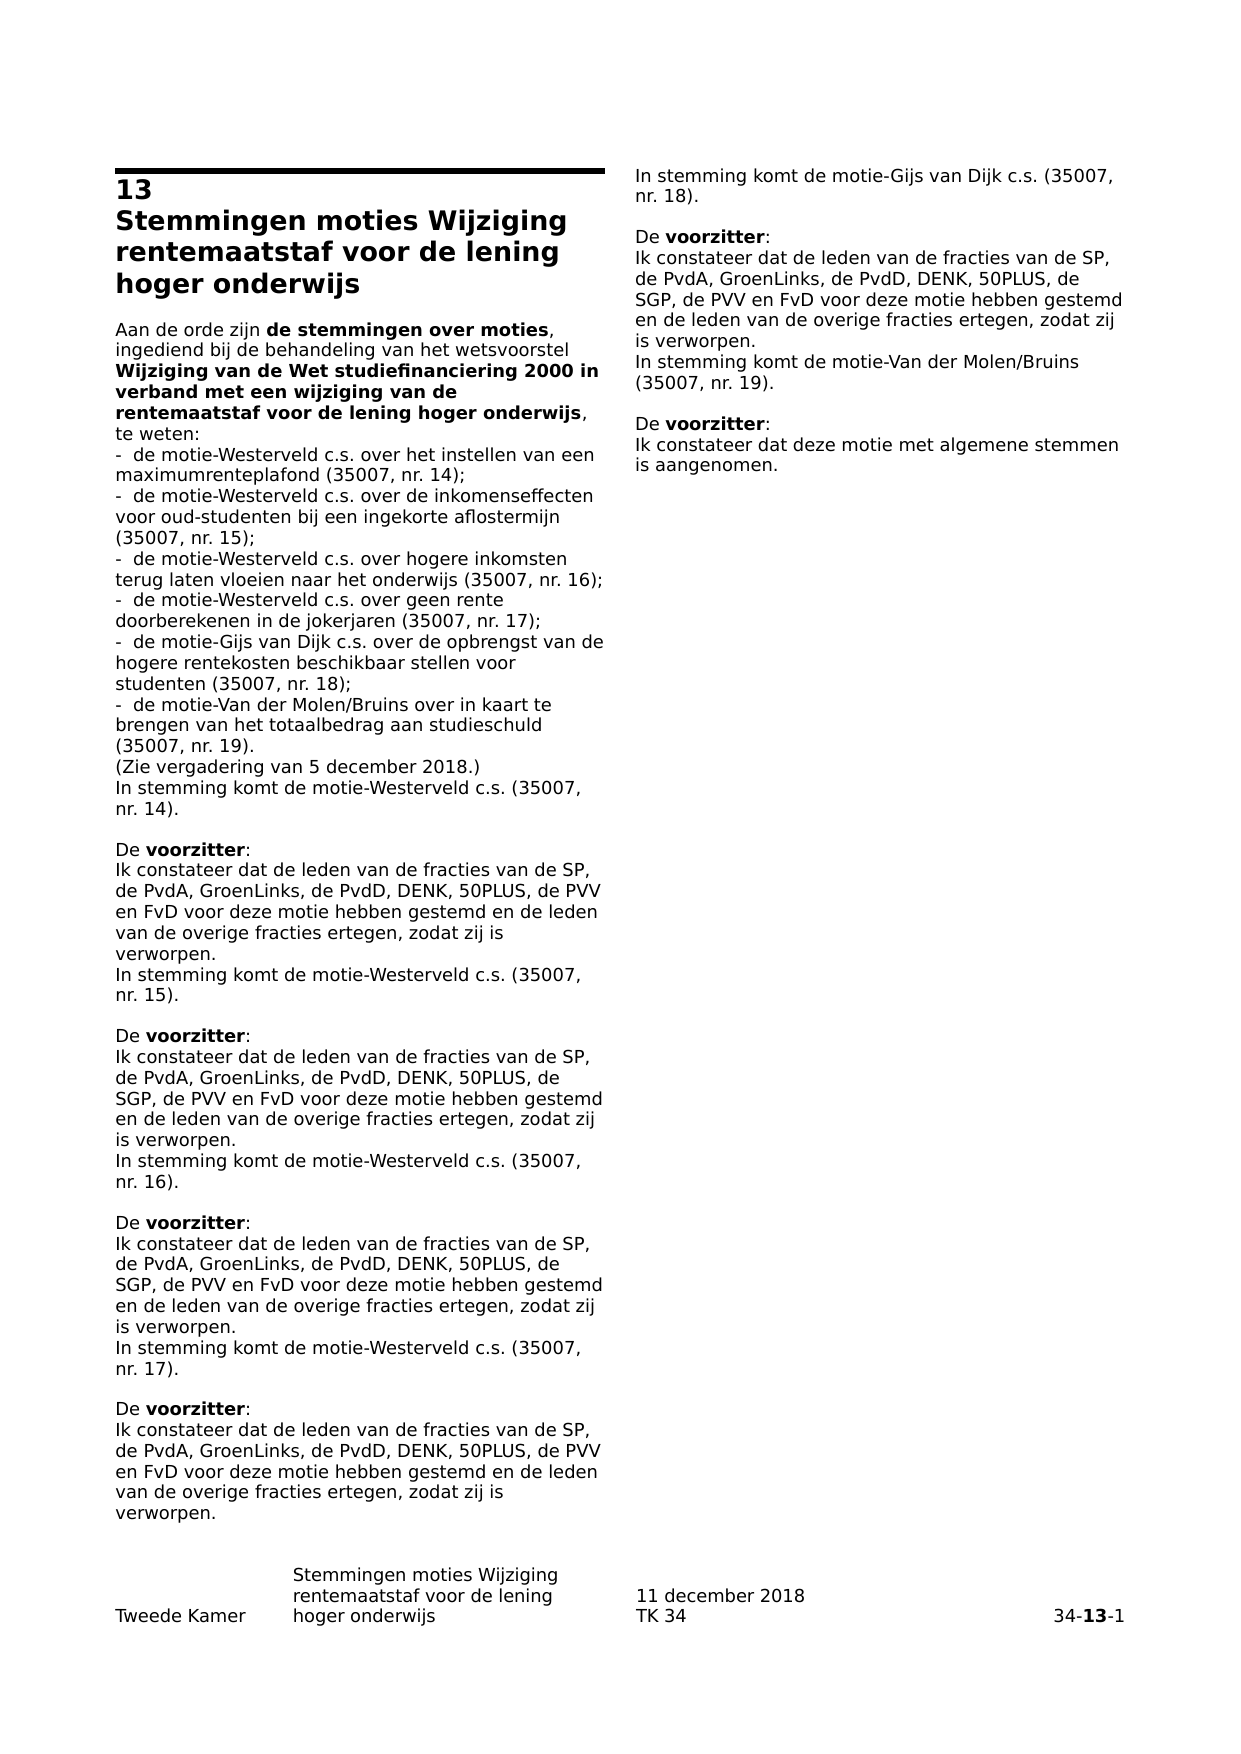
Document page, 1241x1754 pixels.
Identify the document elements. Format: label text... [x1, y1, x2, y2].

list de motie-Westerveld c.s. over het instellen van een maximumrenteplafond (35007, nr. 14); [115, 444, 605, 486]
text Ik constateer dat de leden van de fracties van de SP, de PvdA, GroenLinks, de PvdD, DENK, 50PLUS, de SGP, de PVV en FvD voor deze motie hebben gestemd en de leden van de overige fracties ertegen, zodat zij is verworpen. [115, 1047, 605, 1151]
text In stemming komt de motie-Westerveld c.s. (35007, nr. 15). [115, 964, 605, 1006]
text Ik constateer dat de leden van de fracties van de SP, de PvdA, GroenLinks, de PvdD, DENK, 50PLUS, de SGP, de PVV en FvD voor deze motie hebben gestemd en de leden van de overige fracties ertegen, zodat zij is verworpen. [115, 1233, 605, 1337]
text (Zie vergadering van 5 december 2018.) [115, 757, 605, 778]
title 13 Stemmingen moties Wijziging rentemaatstaf voor de lening hoger onderwijs [115, 174, 605, 299]
text De voorzitter: [115, 1026, 605, 1047]
text De voorzitter: [115, 839, 605, 860]
text De voorzitter: [635, 227, 1125, 248]
text Ik constateer dat deze motie met algemene stemmen is aangenomen. [635, 434, 1125, 476]
list de motie-Westerveld c.s. over de inkomenseffecten voor oud-studenten bij een ingekorte aflostermijn (35007, nr. 15); [115, 486, 605, 548]
text In stemming komt de motie-Van der Molen/Bruins (35007, nr. 19). [635, 352, 1125, 393]
list de motie-Van der Molen/Bruins over in kaart te brengen van het totaalbedrag aan studieschuld (35007, nr. 19). [115, 694, 605, 757]
list de motie-Westerveld c.s. over geen rente doorberekenen in de jokerjaren (35007, nr. 17); [115, 590, 605, 632]
text te weten: [115, 423, 605, 444]
text Ik constateer dat de leden van de fracties van de SP, de PvdA, GroenLinks, de PvdD, DENK, 50PLUS, de PVV en FvD voor deze motie hebben gestemd en de leden van de overige fracties ertegen, zodat zij is verworpen. [115, 860, 605, 964]
text In stemming komt de motie-Gijs van Dijk c.s. (35007, nr. 18). [635, 165, 1125, 207]
text In stemming komt de motie-Westerveld c.s. (35007, nr. 14). [115, 778, 605, 819]
text De voorzitter: [115, 1399, 605, 1420]
list de motie-Westerveld c.s. over hogere inkomsten terug laten vloeien naar het onderwijs (35007, nr. 16); [115, 548, 605, 590]
text Aan de orde zijn de stemmingen over moties, ingediend bij de behandeling van het wetsvoorstel Wijziging van de Wet studiefinanciering 2000 in verband met een wijziging van de rentemaatstaf voor de lening hoger onderwijs, [115, 319, 605, 423]
text De voorzitter: [635, 413, 1125, 434]
text In stemming komt de motie-Westerveld c.s. (35007, nr. 16). [115, 1151, 605, 1192]
text De voorzitter: [115, 1212, 605, 1233]
text In stemming komt de motie-Westerveld c.s. (35007, nr. 17). [115, 1337, 605, 1379]
text Ik constateer dat de leden van de fracties van de SP, de PvdA, GroenLinks, de PvdD, DENK, 50PLUS, de PVV en FvD voor deze motie hebben gestemd en de leden van de overige fracties ertegen, zodat zij is verworpen. [115, 1420, 605, 1524]
text Ik constateer dat de leden van de fracties van de SP, de PvdA, GroenLinks, de PvdD, DENK, 50PLUS, de SGP, de PVV en FvD voor deze motie hebben gestemd en de leden van de overige fracties ertegen, zodat zij is verworpen. [635, 248, 1125, 352]
list de motie-Gijs van Dijk c.s. over de opbrengst van de hogere rentekosten beschikbaar stellen voor studenten (35007, nr. 18); [115, 632, 605, 694]
